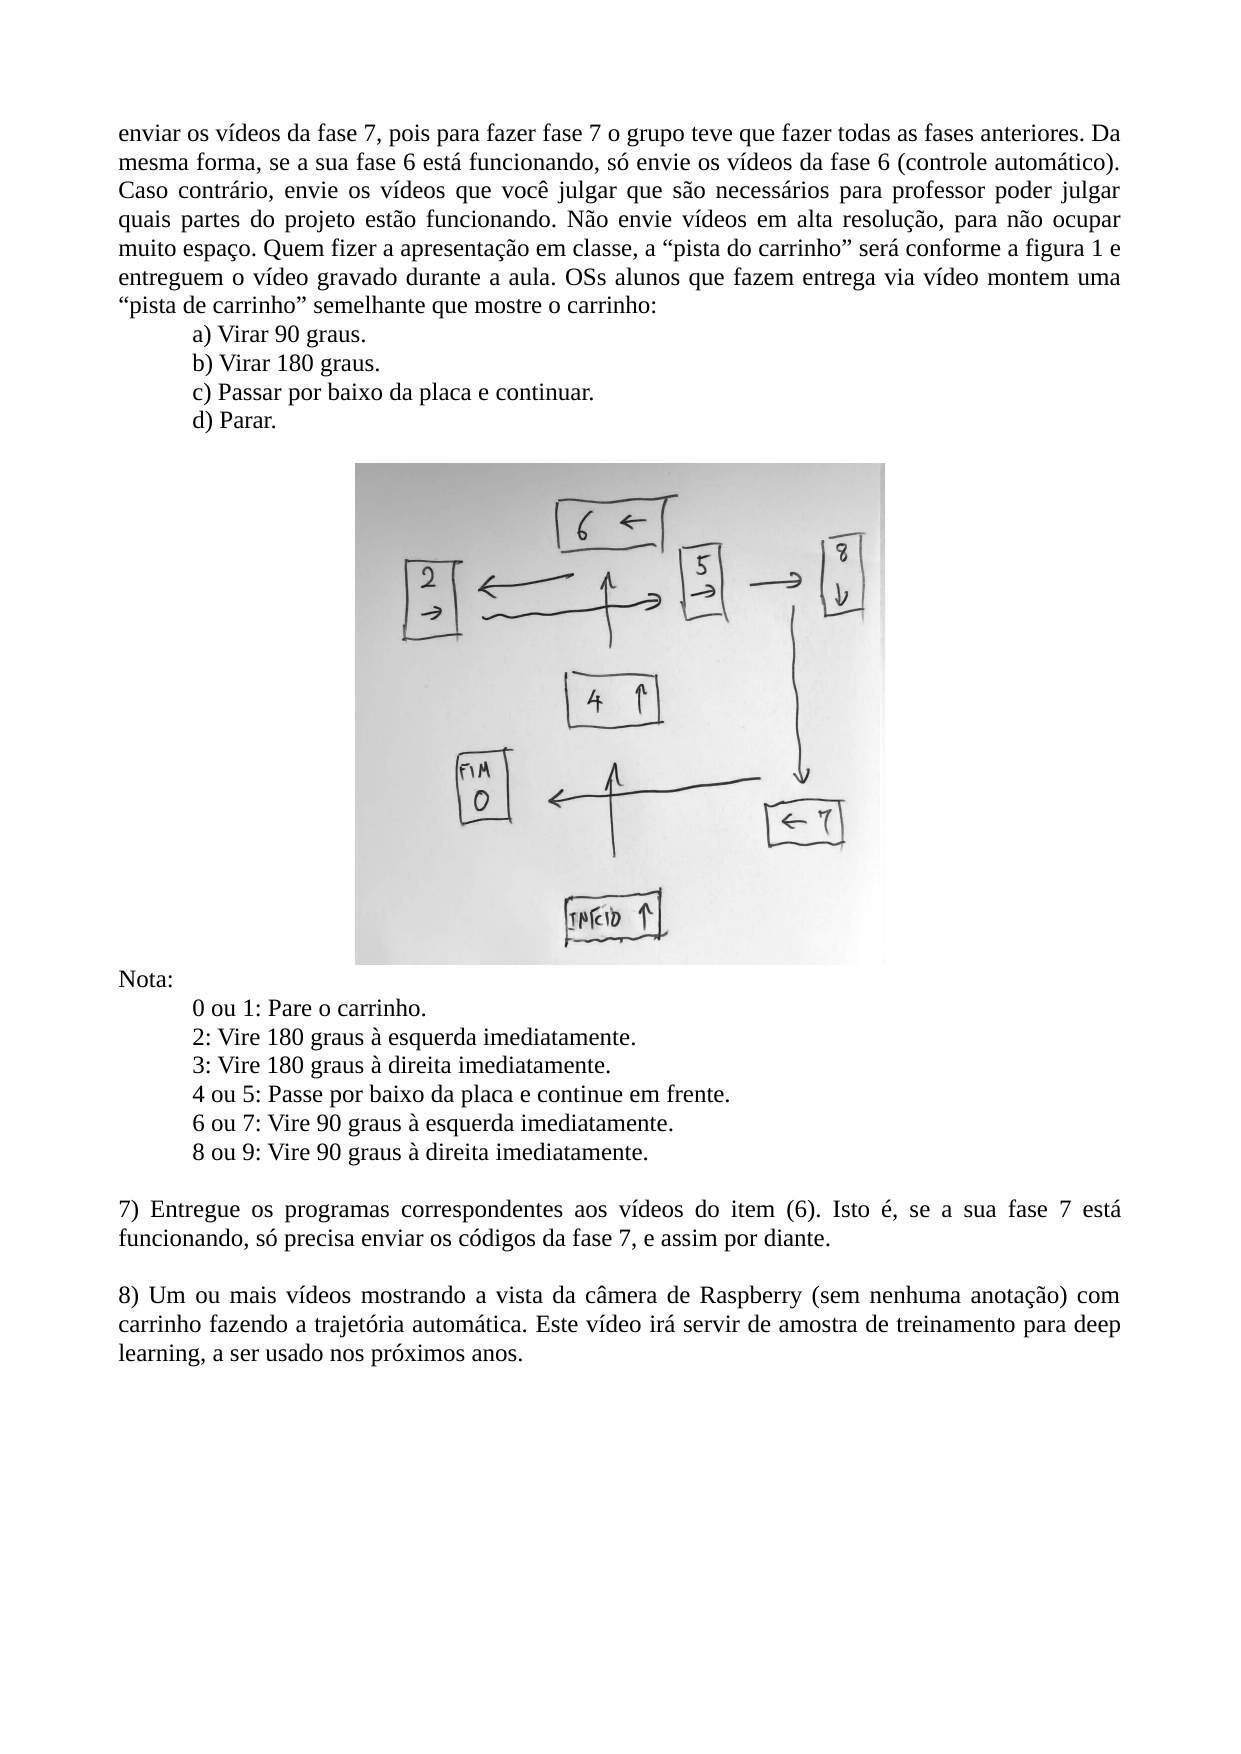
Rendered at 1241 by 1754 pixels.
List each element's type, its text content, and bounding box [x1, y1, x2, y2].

text 6 ou 7: Vire 90 graus à esquerda imediatamente. [118, 1108, 1122, 1137]
text 8 ou 9: Vire 90 graus à direita imediatamente. [118, 1137, 1122, 1165]
text c) Passar por baixo da placa e continuar. [118, 377, 1122, 406]
text Nota: [118, 964, 1122, 993]
text 0 ou 1: Pare o carrinho. [118, 993, 1122, 1022]
text 4 ou 5: Passe por baixo da placa e continue em frente. [118, 1079, 1122, 1108]
text 7) Entregue os programas correspondentes aos vídeos do item (6). Isto é, se a sua fase 7 está funcionando, só precisa enviar os códigos da fase 7, e assim por diante. [118, 1194, 1122, 1252]
text 3: Vire 180 graus à direita imediatamente. [118, 1050, 1122, 1079]
text b) Virar 180 graus. [118, 348, 1122, 377]
text d) Parar. [118, 406, 1122, 434]
text 8) Um ou mais vídeos mostrando a vista da câmera de Raspberry (sem nenhuma anotação) com carrinho fazendo a trajetória automática. Este vídeo irá servir de amostra de treinamento para deep learning, a ser usado nos próximos anos. [118, 1280, 1122, 1367]
text 2: Vire 180 graus à esquerda imediatamente. [118, 1022, 1122, 1050]
picture [355, 463, 886, 965]
text enviar os vídeos da fase 7, pois para fazer fase 7 o grupo teve que fazer todas as fases anteriores. Da mesma forma, se a sua fase 6 está funcionando, só envie os vídeos da fase 6 (controle automático). Caso contrário, envie os vídeos que você julgar que são necessários para professor poder julgar quais partes do projeto estão funcionando. Não envie vídeos em alta resolução, para não ocupar muito espaço. Quem fizer a apresentação em classe, a “pista do carrinho” será conforme a figura 1 e entreguem o vídeo gravado durante a aula. OSs alunos que fazem entrega via vídeo montem uma “pista de carrinho” semelhante que mostre o carrinho: [118, 118, 1122, 319]
text a) Virar 90 graus. [118, 319, 1122, 348]
